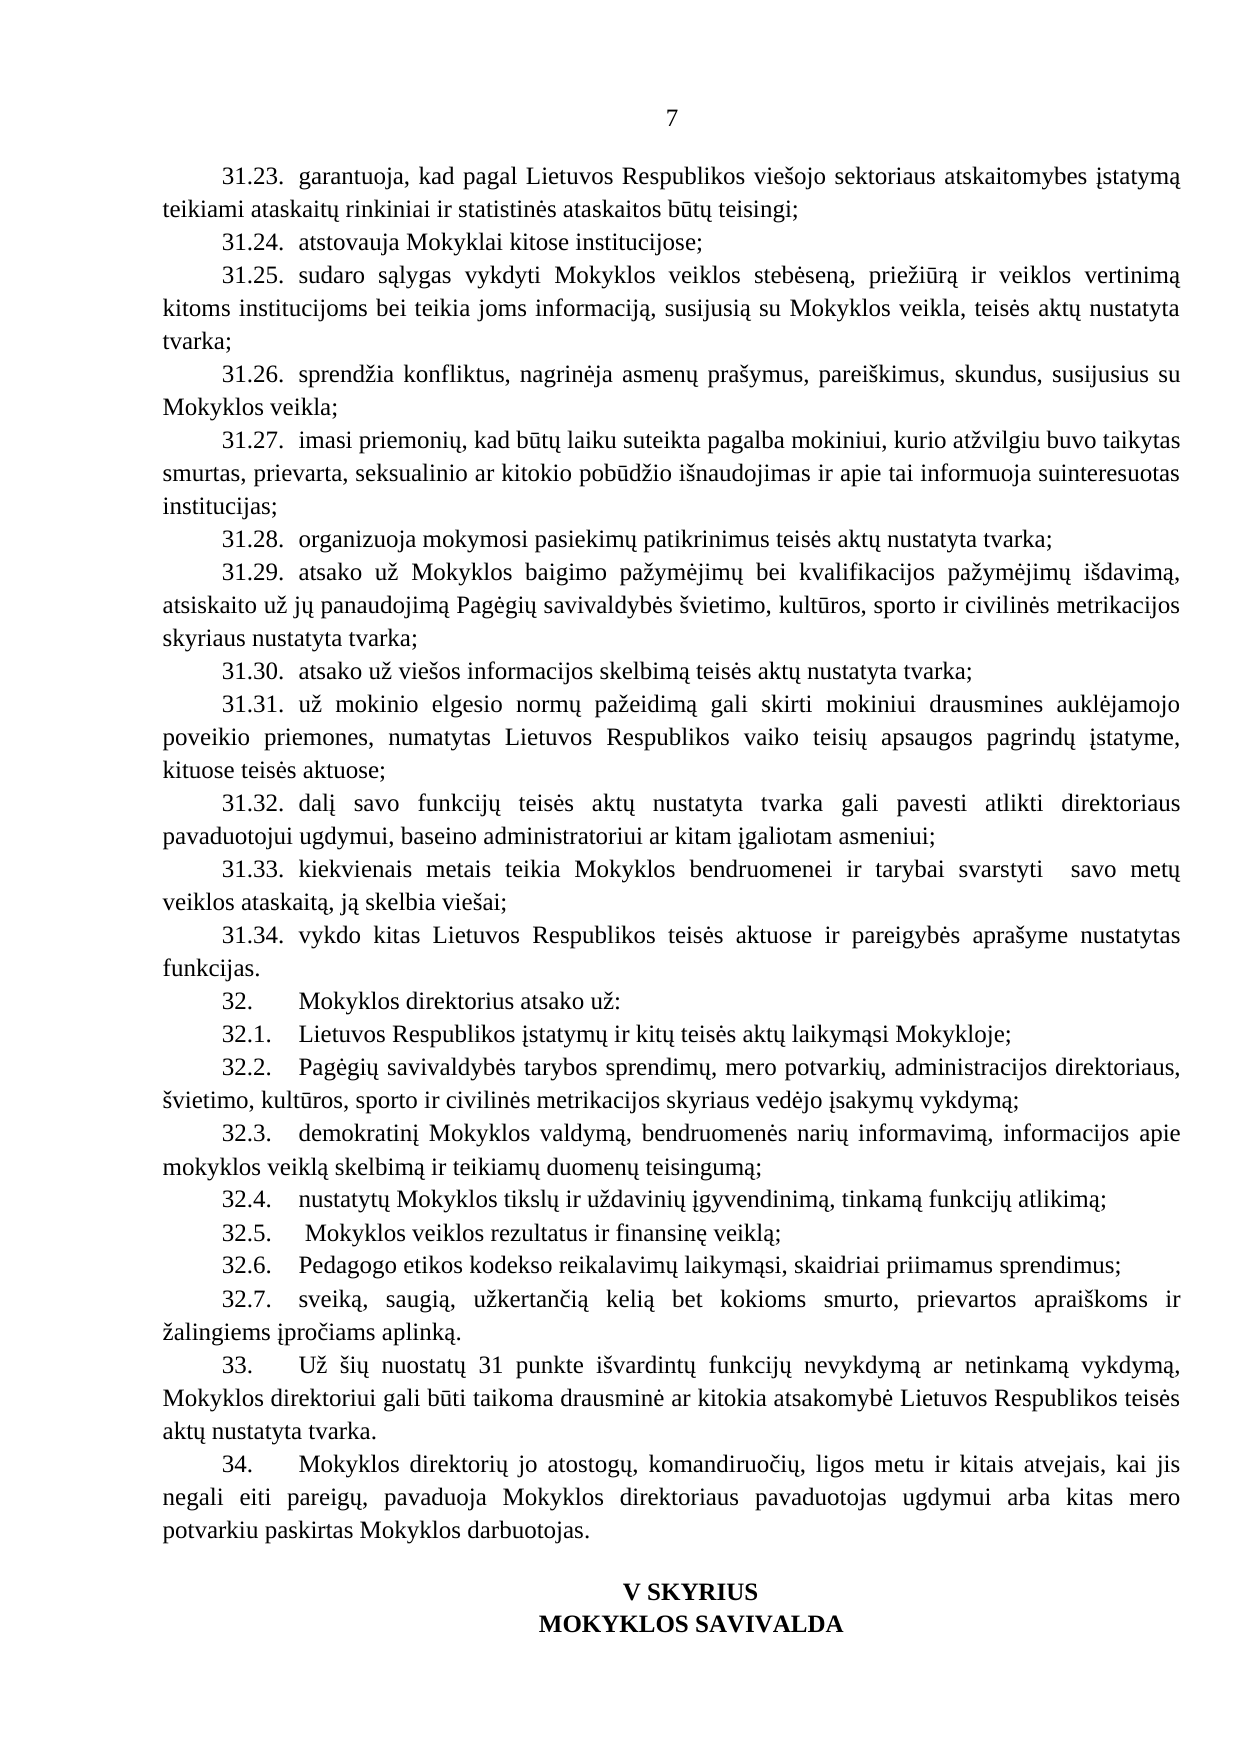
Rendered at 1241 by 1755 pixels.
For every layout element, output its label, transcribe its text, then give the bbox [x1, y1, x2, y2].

text 31.28. organizuoja mokymosi pasiekimų patikrinimus teisės aktų nustatyta tvarka; [162, 524, 1181, 553]
text 31.30. atsako už viešos informacijos skelbimą teisės aktų nustatyta tvarka; [162, 656, 1181, 685]
text 31.29. atsako už Mokyklos baigimo pažymėjimų bei kvalifikacijos pažymėjimų išdavimą, atsiskaito už jų panaudojimą Pagėgių savivaldybės švietimo, kultūros, sporto ir civilinės metrikacijos skyriaus nustatyta tvarka; [162, 557, 1181, 652]
text 31.26. sprendžia konfliktus, nagrinėja asmenų prašymus, pareiškimus, skundus, susijusius su Mokyklos veikla; [162, 359, 1181, 421]
text 31.31. už mokinio elgesio normų pažeidimą gali skirti mokiniui drausmines auklėjamojo poveikio priemones, numatytas Lietuvos Respublikos vaiko teisių apsaugos pagrindų įstatyme, kituose teisės aktuose; [162, 689, 1181, 784]
text 32.6. Pedagogo etikos kodekso reikalavimų laikymąsi, skaidriai priimamus sprendimus; [162, 1251, 1181, 1279]
text 32.2. Pagėgių savivaldybės tarybos sprendimų, mero potvarkių, administracijos direktoriaus, švietimo, kultūros, sporto ir civilinės metrikacijos skyriaus vedėjo įsakymų vykdymą; [162, 1052, 1181, 1114]
text 32.3. demokratinį Mokyklos valdymą, bendruomenės narių informavimą, informacijos apie mokyklos veiklą skelbimą ir teikiamų duomenų teisingumą; [162, 1118, 1181, 1180]
text 32. Mokyklos direktorius atsako už: [162, 986, 1181, 1015]
text 31.23. garantuoja, kad pagal Lietuvos Respublikos viešojo sektoriaus atskaitomybes įstatymą teikiami ataskaitų rinkiniai ir statistinės ataskaitos būtų teisingi; [162, 161, 1181, 223]
text 31.27. imasi priemonių, kad būtų laiku suteikta pagalba mokiniui, kurio atžvilgiu buvo taikytas smurtas, prievarta, seksualinio ar kitokio pobūdžio išnaudojimas ir apie tai informuoja suinteresuotas institucijas; [162, 425, 1181, 520]
text 31.34. vykdo kitas Lietuvos Respublikos teisės aktuose ir pareigybės aprašyme nustatytas funkcijas. [162, 920, 1181, 982]
text 32.5. Mokyklos veiklos rezultatus ir finansinę veiklą; [162, 1218, 1181, 1246]
text 33. Už šių nuostatų 31 punkte išvardintų funkcijų nevykdymą ar netinkamą vykdymą, Mokyklos direktoriui gali būti taikoma drausminė ar kitokia atsakomybė Lietuvos Respublikos teisės aktų nustatyta tvarka. [162, 1350, 1181, 1444]
text 32.4. nustatytų Mokyklos tikslų ir uždavinių įgyvendinimą, tinkamą funkcijų atlikimą; [162, 1184, 1181, 1213]
text 32.1. Lietuvos Respublikos įstatymų ir kitų teisės aktų laikymąsi Mokykloje; [162, 1019, 1181, 1048]
text 31.33. kiekvienais metais teikia Mokyklos bendruomenei ir tarybai svarstyti savo metų veiklos ataskaitą, ją skelbia viešai; [162, 854, 1181, 916]
text V SKYRIUS [274, 1577, 1181, 1605]
text 31.24. atstovauja Mokyklai kitose institucijose; [162, 227, 1181, 256]
text MOKYKLOS SAVIVALDA [274, 1609, 1181, 1638]
text 31.25. sudaro sąlygas vykdyti Mokyklos veiklos stebėseną, priežiūrą ir veiklos vertinimą kitoms institucijoms bei teikia joms informaciją, susijusią su Mokyklos veikla, teisės aktų nustatyta tvarka; [162, 260, 1181, 355]
text 34. Mokyklos direktorių jo atostogų, komandiruočių, ligos metu ir kitais atvejais, kai jis negali eiti pareigų, pavaduoja Mokyklos direktoriaus pavaduotojas ugdymui arba kitas mero potvarkiu paskirtas Mokyklos darbuotojas. [162, 1449, 1181, 1543]
text 31.32. dalį savo funkcijų teisės aktų nustatyta tvarka gali pavesti atlikti direktoriaus pavaduotojui ugdymui, baseino administratoriui ar kitam įgaliotam asmeniui; [162, 788, 1181, 850]
text 32.7. sveiką, saugią, užkertančią kelią bet kokioms smurto, prievartos apraiškoms ir žalingiems įpročiams aplinką. [162, 1284, 1181, 1345]
